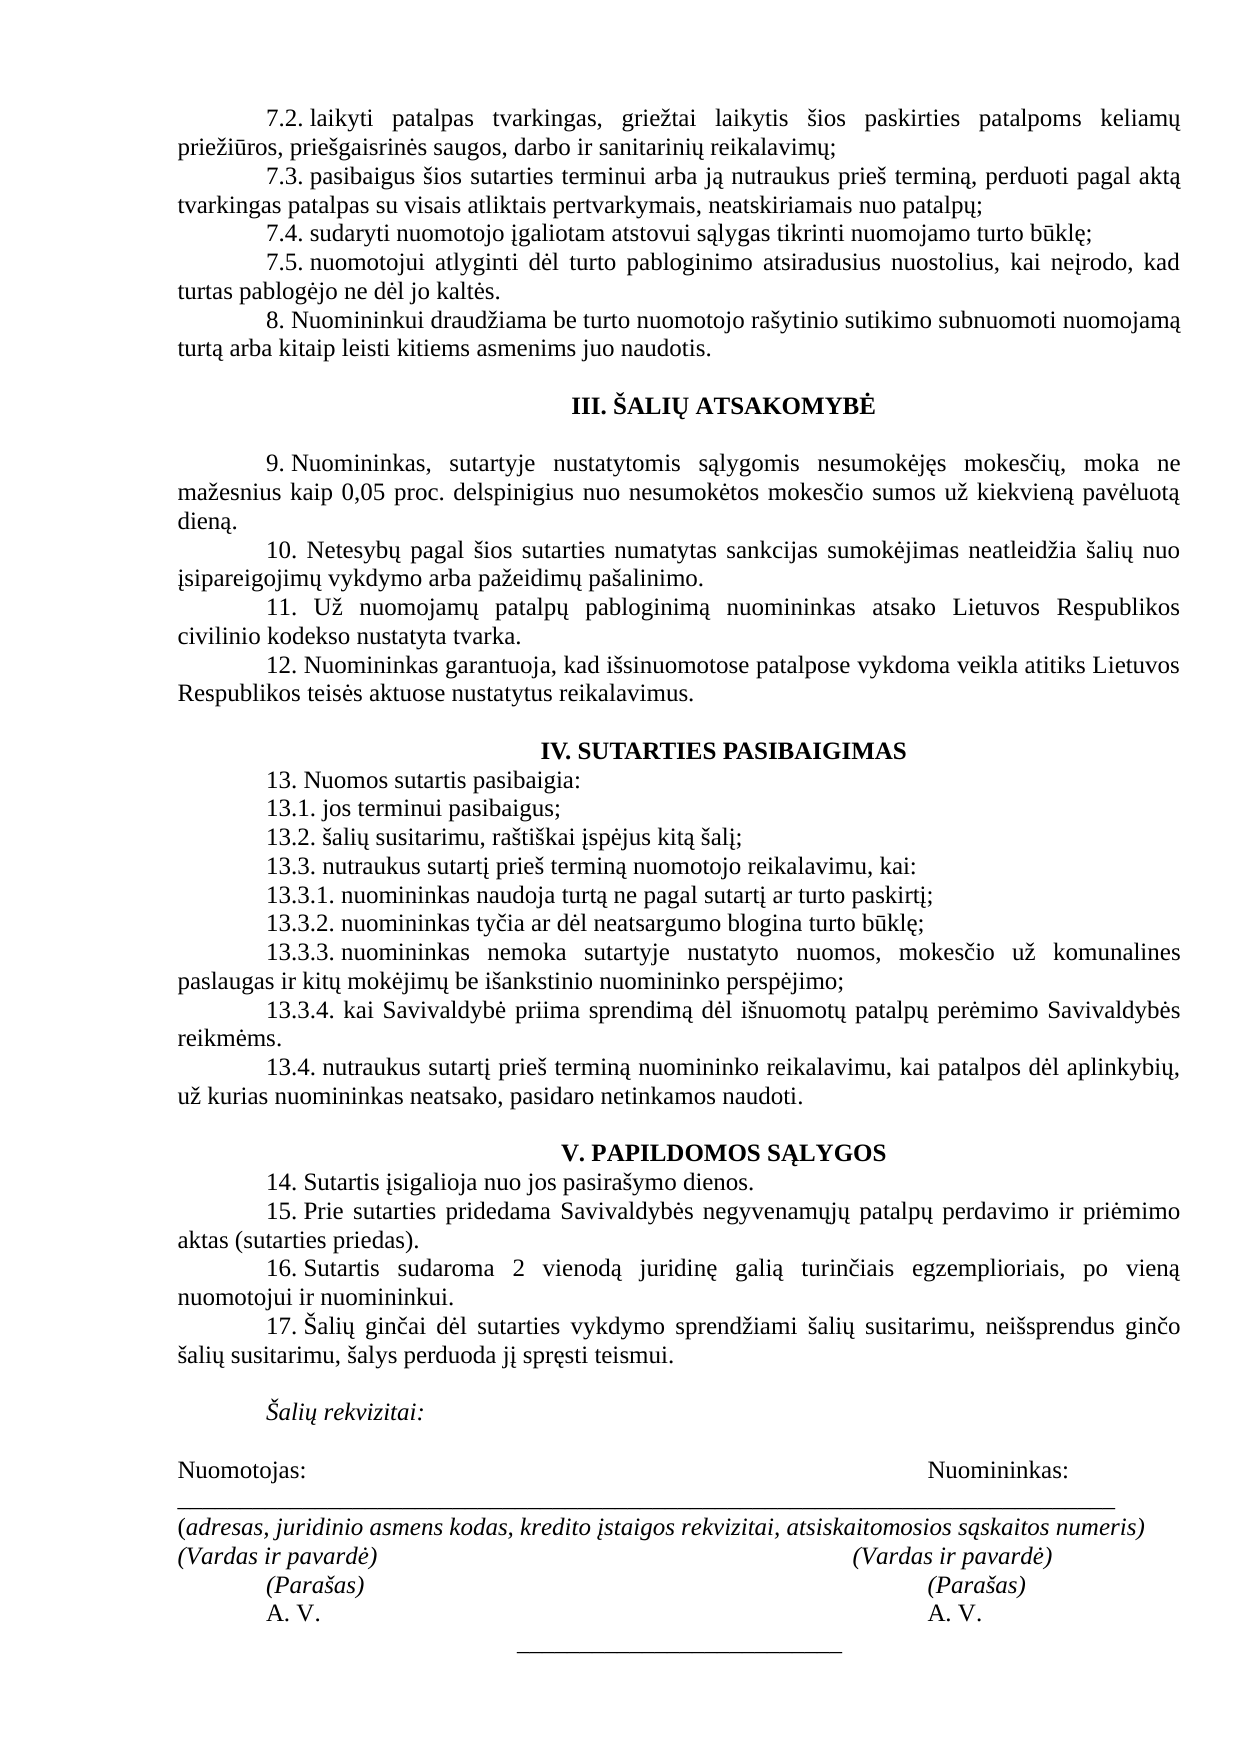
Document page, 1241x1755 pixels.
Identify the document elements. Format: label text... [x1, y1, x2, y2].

text 11. Už nuomojamų patalpų pabloginimą nuomininkas atsako Lietuvos Respublikos civilinio kodekso nustatyta tvarka. [177, 592, 1181, 650]
text 12. Nuomininkas garantuoja, kad išsinuomotose patalpose vykdoma veikla atitiks Lietuvos Respublikos teisės aktuose nustatytus reikalavimus. [177, 650, 1181, 707]
text 13.2. šalių susitarimu, raštiškai įspėjus kitą šalį; [177, 822, 1181, 851]
text __________________________ [177, 1627, 1181, 1656]
text 13.1. jos terminui pasibaigus; [177, 793, 1181, 822]
text 13.3.1. nuomininkas naudoja turtą ne pagal sutartį ar turto paskirtį; [177, 880, 1181, 908]
text 13.3.2. nuomininkas tyčia ar dėl neatsargumo blogina turto būklę; [177, 908, 1181, 937]
text V. PAPILDOMOS SĄLYGOS [177, 1138, 1181, 1167]
text A. V. A. V. [177, 1598, 1181, 1627]
text 17. Šalių ginčai dėl sutarties vykdymo sprendžiami šalių susitarimu, neišsprendus ginčo šalių susitarimu, šalys perduoda jį spręsti teismui. [177, 1311, 1181, 1368]
text 13.3.4. kai Savivaldybė priima sprendimą dėl išnuomotų patalpų perėmimo Savivaldybės reikmėms. [177, 995, 1181, 1052]
text 14. Sutartis įsigalioja nuo jos pasirašymo dienos. [177, 1167, 1181, 1196]
text 13.4. nutraukus sutartį prieš terminą nuomininko reikalavimu, kai patalpos dėl aplinkybių, už kurias nuomininkas neatsako, pasidaro netinkamos naudoti. [177, 1052, 1181, 1110]
text ___________________________________________________________________________ [177, 1483, 1181, 1512]
text 10. Netesybų pagal šios sutarties numatytas sankcijas sumokėjimas neatleidžia šalių nuo įsipareigojimų vykdymo arba pažeidimų pašalinimo. [177, 535, 1181, 592]
text 13.3. nutraukus sutartį prieš terminą nuomotojo reikalavimu, kai: [177, 851, 1181, 880]
text III. ŠALIŲ ATSAKOMYBĖ [177, 391, 1181, 420]
text 8. Nuomininkui draudžiama be turto nuomotojo rašytinio sutikimo subnuomoti nuomojamą turtą arba kitaip leisti kitiems asmenims juo naudotis. [177, 305, 1181, 362]
text Šalių rekvizitai: [177, 1397, 1181, 1426]
text Nuomotojas: Nuomininkas: [177, 1455, 1181, 1483]
text 7.4. sudaryti nuomotojo įgaliotam atstovui sąlygas tikrinti nuomojamo turto būklę; [177, 218, 1181, 247]
text (Vardas ir pavardė) (Vardas ir pavardė) [177, 1541, 1181, 1570]
text (Parašas) (Parašas) [177, 1570, 1181, 1598]
text 13.3.3. nuomininkas nemoka sutartyje nustatyto nuomos, mokesčio už komunalines paslaugas ir kitų mokėjimų be išankstinio nuomininko perspėjimo; [177, 937, 1181, 995]
text 7.3. pasibaigus šios sutarties terminui arba ją nutraukus prieš terminą, perduoti pagal aktą tvarkingas patalpas su visais atliktais pertvarkymais, neatskiriamais nuo patalpų; [177, 161, 1181, 218]
text 9. Nuomininkas, sutartyje nustatytomis sąlygomis nesumokėjęs mokesčių, moka ne mažesnius kaip 0,05 proc. delspinigius nuo nesumokėtos mokesčio sumos už kiekvieną pavėluotą dieną. [177, 448, 1181, 535]
text 7.5. nuomotojui atlyginti dėl turto pabloginimo atsiradusius nuostolius, kai neįrodo, kad turtas pablogėjo ne dėl jo kaltės. [177, 247, 1181, 305]
text 15. Prie sutarties pridedama Savivaldybės negyvenamųjų patalpų perdavimo ir priėmimo aktas (sutarties priedas). [177, 1196, 1181, 1253]
text 16. Sutartis sudaroma 2 vienodą juridinę galią turinčiais egzemplioriais, po vieną nuomotojui ir nuomininkui. [177, 1253, 1181, 1311]
text 13. Nuomos sutartis pasibaigia: [177, 765, 1181, 793]
text 7.2. laikyti patalpas tvarkingas, griežtai laikytis šios paskirties patalpoms keliamų priežiūros, priešgaisrinės saugos, darbo ir sanitarinių reikalavimų; [177, 103, 1181, 161]
text (adresas, juridinio asmens kodas, kredito įstaigos rekvizitai, atsiskaitomosios sąskaitos numeris) [177, 1512, 1181, 1541]
text IV. SUTARTIES PASIBAIGIMAS [177, 736, 1181, 765]
